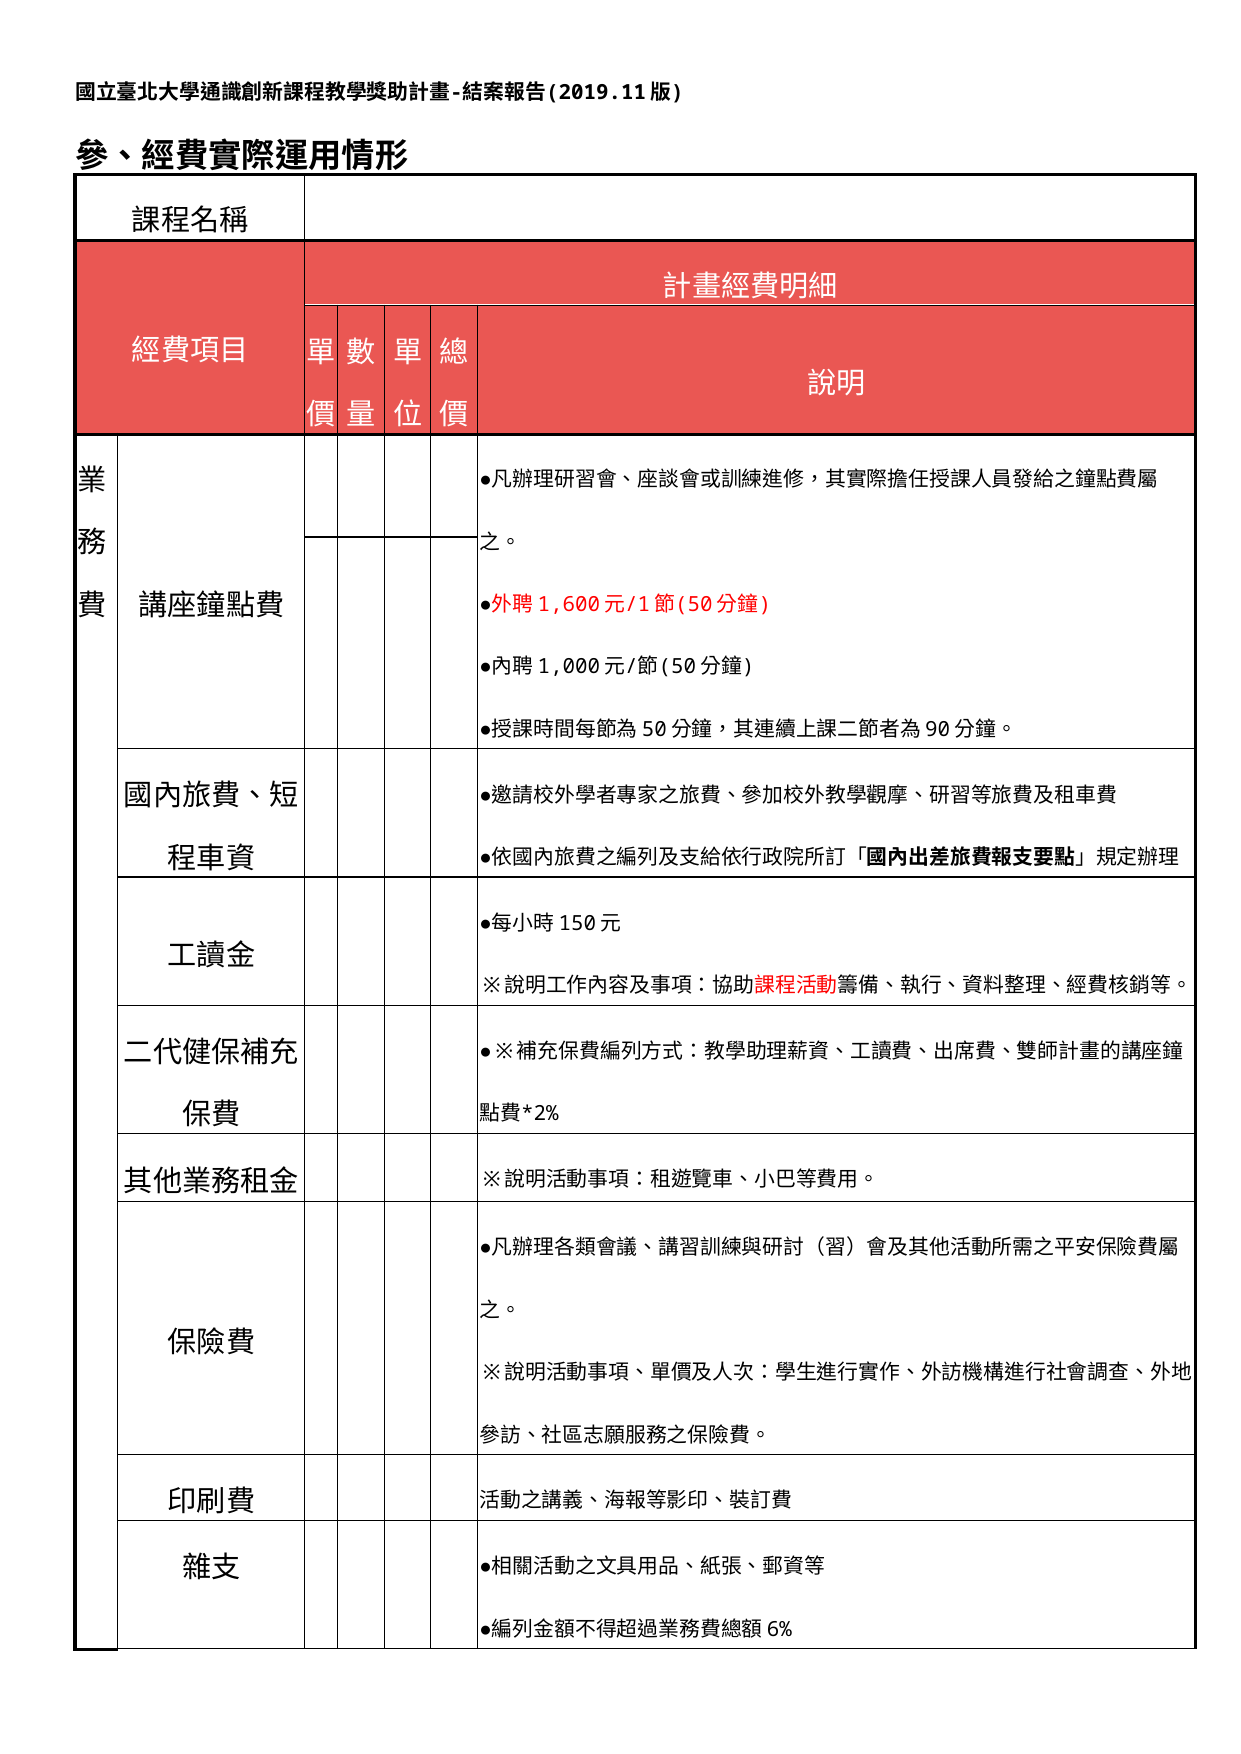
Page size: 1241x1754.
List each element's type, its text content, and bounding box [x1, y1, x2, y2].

table_cell 活動之講義、海報等影印、裝訂費 [478, 1455, 1194, 1520]
table_cell [385, 436, 430, 536]
table_cell [385, 878, 430, 1004]
table_cell [305, 1455, 337, 1520]
table_cell [338, 538, 384, 748]
table_cell [431, 749, 477, 876]
table_cell [305, 1521, 337, 1648]
table_cell [431, 878, 477, 1004]
table_cell [431, 1006, 477, 1133]
table_cell [338, 1006, 384, 1133]
table_cell [385, 1455, 430, 1520]
table_cell 講座鐘點費 [118, 436, 304, 748]
table_cell 單位 [385, 306, 430, 433]
table_header 課程名稱 [77, 176, 304, 239]
table_cell 數量 [338, 306, 384, 433]
table_cell 保險費 [118, 1202, 304, 1454]
table_cell [338, 1134, 384, 1201]
table_cell [305, 878, 337, 1004]
table_cell 業務費 [77, 436, 117, 1648]
table_cell ●邀請校外學者專家之旅費、參加校外教學觀摩、研習等旅費及租車費 ●依國內旅費之編列及支給依行政院所訂「國內出差旅費報支要點」規定辦理 [478, 749, 1194, 876]
table_cell [385, 1202, 430, 1454]
table_cell 國內旅費、短程車資 [118, 749, 304, 876]
table_cell [385, 1134, 430, 1201]
table_cell ●每小時150元 ※說明工作內容及事項：協助課程活動籌備、執行、資料整理、經費核銷等。 [478, 878, 1194, 1004]
table_cell 單價 [305, 306, 337, 433]
table_cell 二代健保補充保費 [118, 1006, 304, 1133]
table_cell [431, 538, 477, 748]
table_cell [305, 436, 337, 536]
table_header [305, 176, 1194, 239]
table_cell [338, 1202, 384, 1454]
table_cell [338, 878, 384, 1004]
table_cell ●相關活動之文具用品、紙張、郵資等 ●編列金額不得超過業務費總額6% [478, 1521, 1194, 1648]
table_cell ●凡辦理研習會、座談會或訓練進修，其實際擔任授課人員發給之鐘點費屬之。 ●外聘1,600元/1節(50分鐘) ●內聘1,000元/節(50分鐘) ●授課時間每節為50分鐘，其連續上課二節者為90分鐘。 [478, 436, 1194, 748]
table_cell [431, 1455, 477, 1520]
table_cell 工讀金 [118, 878, 304, 1004]
table_cell [305, 749, 337, 876]
table_cell [385, 1006, 430, 1133]
table_cell 雜支 [118, 1521, 304, 1648]
table_cell [338, 1521, 384, 1648]
table_cell [305, 1202, 337, 1454]
table_cell [305, 538, 337, 748]
table_cell 印刷費 [118, 1455, 304, 1520]
table_cell 說明 [478, 306, 1194, 433]
table_cell 計畫經費明細 [305, 242, 1194, 304]
table_cell [385, 1521, 430, 1648]
table_cell [385, 749, 430, 876]
table_cell [431, 1134, 477, 1201]
table_cell 總價 [431, 306, 477, 433]
table_cell 經費項目 [77, 242, 304, 433]
table_cell ※說明活動事項：租遊覽車、小巴等費用。 [478, 1134, 1194, 1201]
table_cell [431, 1202, 477, 1454]
table_cell [338, 436, 384, 536]
table_cell [431, 1521, 477, 1648]
table_cell [338, 749, 384, 876]
table_cell ●※補充保費編列方式：教學助理薪資、工讀費、出席費、雙師計畫的講座鐘點費*2% [478, 1006, 1194, 1133]
table_cell [305, 1134, 337, 1201]
table_cell [385, 538, 430, 748]
text 參、經費實際運用情形 [75, 111, 1165, 173]
table_cell [305, 1006, 337, 1133]
table_cell 其他業務租金 [118, 1134, 304, 1201]
table_cell [431, 436, 477, 536]
table_cell [338, 1455, 384, 1520]
table_cell ●凡辦理各類會議、講習訓練與研討（習）會及其他活動所需之平安保險費屬之。 ※說明活動事項、單價及人次：學生進行實作、外訪機構進行社會調查、外地參訪、社區志願服務之保險費。 [478, 1202, 1194, 1454]
